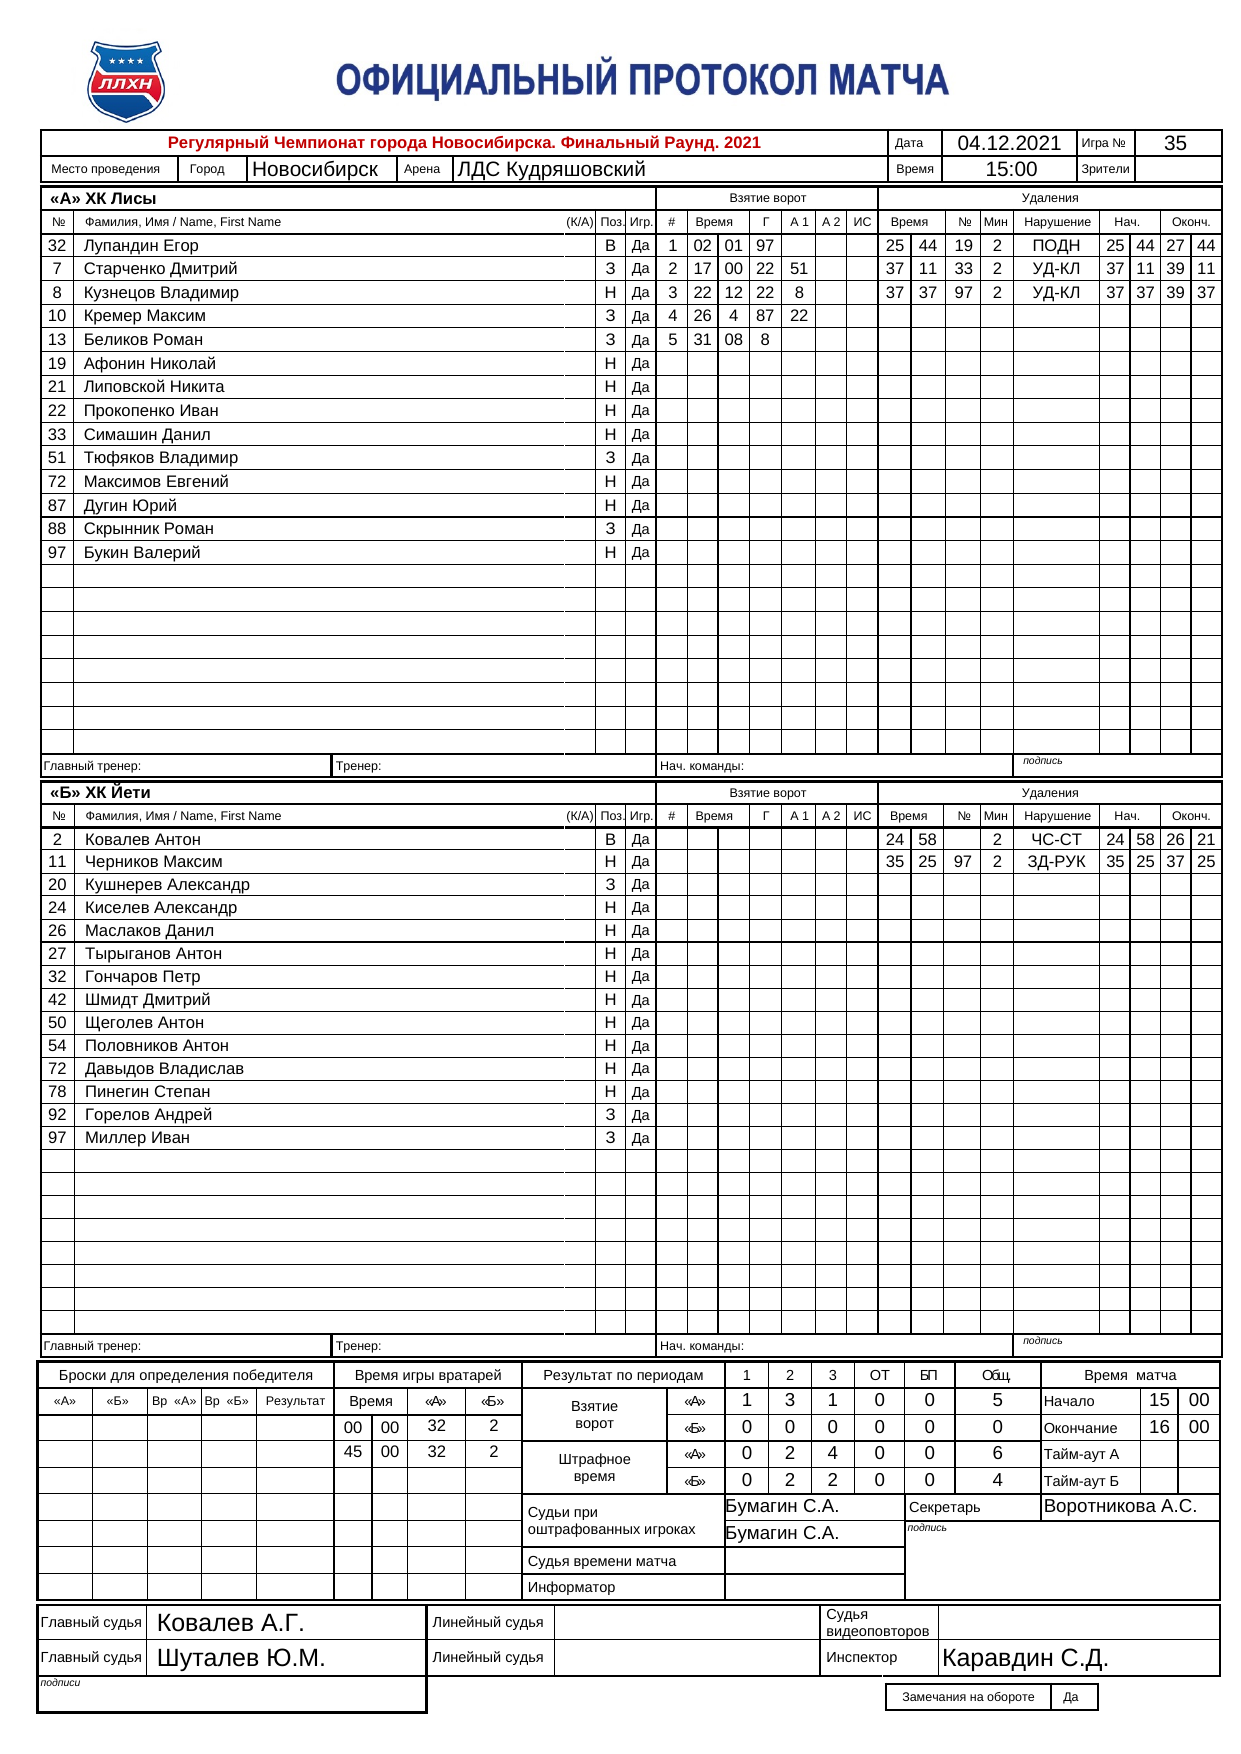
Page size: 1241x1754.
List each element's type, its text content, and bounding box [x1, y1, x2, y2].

table_cell [750, 989, 781, 1011]
table_cell [816, 235, 846, 256]
table_cell [750, 1081, 781, 1103]
table_cell Оконч. [1161, 211, 1221, 233]
table_cell [719, 829, 749, 849]
table_cell 2 [769, 1442, 811, 1467]
table_cell [981, 1196, 1013, 1218]
table_cell [782, 352, 815, 374]
table_cell Главный тренер: [42, 1335, 330, 1356]
table_cell [1161, 636, 1190, 658]
table_cell [408, 1521, 465, 1546]
table_cell [555, 1606, 819, 1639]
table_cell 35 [879, 850, 910, 872]
table_cell [1014, 1035, 1099, 1057]
table_cell 37 [879, 281, 910, 303]
table_cell [944, 966, 980, 987]
table_cell подписи [39, 1677, 425, 1711]
table_cell [981, 541, 1013, 564]
table_cell [1161, 874, 1190, 895]
table_cell Да [626, 518, 655, 540]
table_cell 15:00 [943, 157, 1076, 181]
table_cell [565, 829, 595, 849]
table_cell [657, 612, 687, 634]
table_cell [1131, 399, 1160, 422]
table_cell [750, 730, 781, 753]
table_cell Максимов Евгений [74, 470, 564, 493]
table_cell [1014, 1288, 1099, 1310]
table_cell Да [626, 989, 655, 1011]
table_cell [688, 352, 717, 374]
table_cell [657, 376, 687, 398]
table_cell [1161, 1081, 1190, 1103]
table_cell 7 [42, 257, 73, 280]
table_cell З [596, 1127, 625, 1149]
table_cell [565, 305, 595, 327]
table_cell Инспектор [821, 1640, 938, 1675]
table_cell [1014, 1058, 1099, 1079]
table_cell 2 [981, 235, 1013, 256]
table_cell [1100, 1311, 1129, 1333]
table_cell [879, 943, 910, 964]
table_cell [626, 1219, 655, 1241]
table_cell 4 [812, 1442, 854, 1467]
table_cell [879, 305, 910, 327]
table_cell [1192, 399, 1221, 422]
table_cell [847, 1288, 877, 1310]
table_cell [946, 541, 980, 564]
table_cell [565, 730, 595, 753]
table_cell № [42, 211, 73, 233]
table_cell «Б» [93, 1389, 147, 1413]
table_cell [75, 1288, 564, 1310]
table_cell Нач. [1100, 211, 1160, 233]
table_cell [1014, 1150, 1099, 1172]
table_cell [626, 1150, 655, 1172]
table_cell [1131, 1219, 1160, 1241]
table_cell Пинегин Степан [75, 1081, 564, 1103]
table_cell [148, 1416, 201, 1440]
table_cell [944, 1058, 980, 1079]
table_cell Липовской Никита [74, 376, 564, 398]
table_cell Зрители [1078, 157, 1134, 181]
table_cell [42, 612, 73, 634]
table_cell Время [879, 805, 943, 826]
table_header 3 [812, 1363, 854, 1387]
table_cell [688, 730, 717, 753]
table_cell [847, 235, 877, 256]
table_cell [782, 541, 815, 564]
table_header 2 [769, 1363, 811, 1387]
table_cell [816, 636, 846, 658]
table_cell [946, 636, 980, 658]
table_cell [946, 707, 980, 729]
table_cell [1192, 659, 1221, 682]
table_cell [879, 874, 910, 895]
table_cell [1192, 423, 1221, 445]
table_cell [1161, 730, 1190, 753]
table_cell [1131, 305, 1160, 327]
table_header Игра № [1078, 131, 1134, 155]
table_cell Да [626, 423, 655, 445]
table_cell [946, 730, 980, 753]
table_cell [944, 989, 980, 1011]
table_cell [565, 920, 595, 941]
table_cell [39, 1441, 92, 1467]
table_cell [879, 896, 910, 918]
table_cell [750, 1035, 781, 1057]
table_cell [688, 588, 717, 611]
table_cell [816, 1288, 846, 1310]
table_cell [912, 896, 943, 918]
table_cell [1100, 494, 1129, 516]
table_cell [565, 588, 595, 611]
table_cell Н [596, 989, 625, 1011]
table_cell 39 [1161, 281, 1190, 303]
table_cell Лупандин Егор [74, 235, 564, 256]
table_cell [782, 470, 815, 493]
table_cell [847, 470, 877, 493]
table_cell [1192, 920, 1221, 941]
table_cell [565, 446, 595, 469]
table_cell [912, 1104, 943, 1126]
table_cell [944, 1012, 980, 1033]
table_cell [719, 1311, 749, 1333]
table_cell 58 [912, 829, 943, 849]
table_cell [1179, 1468, 1219, 1493]
table_cell 32 [42, 235, 73, 256]
table_cell [626, 1196, 655, 1218]
table_cell Да [626, 446, 655, 469]
table_cell [912, 399, 945, 422]
table_cell [847, 829, 877, 849]
table_cell [1014, 305, 1099, 327]
table_cell [1100, 305, 1129, 327]
table_cell [565, 1058, 595, 1079]
table_cell А 2 [816, 805, 846, 826]
table_cell 97 [42, 1127, 74, 1149]
table_cell [1100, 470, 1129, 493]
table_cell [1131, 1012, 1160, 1033]
table_cell № [42, 805, 74, 826]
table_cell [782, 636, 815, 658]
table_cell [1131, 1127, 1160, 1149]
table_cell [719, 659, 749, 682]
table_cell 00 [335, 1416, 371, 1440]
table_cell Мин [981, 805, 1013, 826]
table_cell [408, 1547, 465, 1573]
table_cell Тайм-аут Б [1042, 1468, 1140, 1493]
table_header 1 [726, 1363, 768, 1387]
table_cell [1100, 874, 1129, 895]
table_cell [1014, 423, 1099, 445]
table_cell [555, 1640, 819, 1675]
table_cell [1161, 1035, 1190, 1057]
table_cell Да [626, 1035, 655, 1057]
table_cell [912, 352, 945, 374]
table_cell Главный судья [39, 1640, 146, 1675]
table_cell Тренер: [333, 755, 655, 776]
table_cell [1099, 1682, 1220, 1711]
table_cell 37 [879, 257, 910, 280]
table_cell [1192, 966, 1221, 987]
table_cell [148, 1521, 201, 1546]
table_cell [1192, 943, 1221, 964]
table_cell [719, 1035, 749, 1057]
table_cell 17 [688, 257, 717, 280]
table_cell [944, 1104, 980, 1126]
table_cell # [657, 211, 687, 233]
table_cell [657, 470, 687, 493]
table_cell 25 [1192, 850, 1221, 872]
table_cell Н [596, 541, 625, 564]
table_cell [657, 730, 687, 753]
table_cell [847, 989, 877, 1011]
table_cell [879, 1012, 910, 1033]
table_cell [879, 541, 910, 564]
table_cell [847, 565, 877, 587]
table_cell Н [596, 966, 625, 987]
table_cell [335, 1521, 371, 1546]
table_header Регулярный Чемпионат города Новосибирска. Финальный Раунд. 2021 [42, 131, 887, 155]
table_cell 50 [42, 1012, 74, 1033]
table_cell 0 [855, 1468, 904, 1493]
table_cell [1100, 518, 1129, 540]
table_cell [408, 1494, 465, 1520]
table_cell [1014, 659, 1099, 682]
table_cell [688, 1311, 717, 1333]
table_cell [719, 1219, 749, 1241]
table_cell [912, 730, 945, 753]
table_cell [1014, 1219, 1099, 1241]
table_cell А 1 [782, 805, 815, 826]
table_cell Игр. [626, 805, 655, 826]
table_cell [816, 683, 846, 706]
table_cell Город [179, 157, 246, 181]
table_cell [657, 1288, 687, 1310]
table_cell [816, 518, 846, 540]
table_cell [657, 1150, 687, 1172]
table_cell Окончание [1042, 1415, 1140, 1440]
table_cell [719, 636, 749, 658]
table_cell 00 [1179, 1415, 1219, 1440]
table_cell [981, 588, 1013, 611]
table_cell [1014, 1311, 1099, 1333]
table_cell [981, 1173, 1013, 1195]
table_cell [202, 1468, 256, 1493]
table_cell 97 [944, 850, 980, 872]
table_cell [847, 1265, 877, 1287]
table_cell [816, 565, 846, 587]
table_cell [1136, 157, 1221, 181]
table_cell [816, 1265, 846, 1287]
table_cell [912, 328, 945, 351]
table_cell 10 [42, 305, 73, 327]
table_cell [981, 896, 1013, 918]
table_cell [373, 1468, 407, 1493]
table_cell [782, 707, 815, 729]
table_cell 0 [726, 1415, 768, 1440]
table_cell [1192, 352, 1221, 374]
table_cell [816, 874, 846, 895]
table_cell [373, 1574, 407, 1599]
table_cell 26 [1161, 829, 1190, 849]
table_cell [879, 659, 910, 682]
table_cell [912, 659, 945, 682]
table_cell [981, 943, 1013, 964]
table_cell [202, 1521, 256, 1546]
table_cell [946, 588, 980, 611]
table_cell [688, 1196, 717, 1218]
table_cell [847, 1035, 877, 1057]
table_cell [1161, 494, 1190, 516]
table_cell [1100, 1012, 1129, 1033]
table_cell [782, 920, 815, 941]
table_cell [626, 1242, 655, 1264]
table_header 35 [1136, 131, 1221, 155]
table_cell УД-КЛ [1014, 281, 1099, 303]
table_cell [1100, 920, 1129, 941]
table_cell [816, 1104, 846, 1126]
table_cell Судья видеоповторов [821, 1606, 938, 1639]
table_cell [750, 612, 781, 634]
table_cell 27 [42, 943, 74, 964]
table_cell [657, 1035, 687, 1057]
table_cell [816, 376, 846, 398]
table_cell [657, 446, 687, 469]
table_cell [719, 1265, 749, 1287]
table_cell [1141, 1468, 1177, 1493]
table_cell [74, 659, 564, 682]
table_cell [847, 305, 877, 327]
table_cell З [596, 328, 625, 351]
table_cell [1161, 707, 1190, 729]
table_cell [626, 1288, 655, 1310]
table_cell Н [596, 920, 625, 941]
table_cell [816, 423, 846, 445]
table_cell [74, 683, 564, 706]
table_cell [750, 1150, 781, 1172]
table_cell [688, 541, 717, 564]
table_cell 11 [912, 257, 945, 280]
table_cell [657, 659, 687, 682]
table_cell [782, 1012, 815, 1033]
table_cell [816, 1035, 846, 1057]
table_cell Нач. [1100, 805, 1160, 826]
table_cell [657, 636, 687, 658]
table_cell Н [596, 470, 625, 493]
table_cell [782, 896, 815, 918]
table_cell [719, 541, 749, 564]
table_cell 0 [726, 1442, 768, 1467]
table_cell Результат [257, 1389, 333, 1413]
table_cell 78 [42, 1081, 74, 1103]
table_cell [565, 1104, 595, 1126]
table_cell [912, 588, 945, 611]
table_cell 00 [1179, 1389, 1219, 1413]
table_cell 20 [42, 874, 74, 895]
table_cell [782, 376, 815, 398]
table_cell З [596, 446, 625, 469]
table_cell [782, 518, 815, 540]
table_cell 22 [782, 305, 815, 327]
table_cell [1014, 470, 1099, 493]
table_cell [1100, 352, 1129, 374]
table_cell [782, 612, 815, 634]
table_cell [1131, 376, 1160, 398]
table_cell Н [596, 1058, 625, 1079]
table_cell [688, 1242, 717, 1264]
table_cell 0 [812, 1415, 854, 1440]
table_cell [912, 612, 945, 634]
table_cell 11 [1192, 257, 1221, 280]
table_cell 37 [1131, 281, 1160, 303]
table_cell [1131, 636, 1160, 658]
table_cell [1161, 943, 1190, 964]
table_cell [750, 707, 781, 729]
table_cell [912, 989, 943, 1011]
table_cell [93, 1441, 147, 1467]
table_cell [782, 1104, 815, 1126]
table_cell [1161, 376, 1190, 398]
table_cell [1131, 565, 1160, 587]
table_cell Да [626, 1127, 655, 1149]
table_cell [1100, 683, 1129, 706]
table_cell [1161, 1288, 1190, 1310]
table_cell Киселев Александр [75, 896, 564, 918]
table_cell [1161, 518, 1190, 540]
table_cell «А» [408, 1389, 465, 1413]
table_cell [657, 920, 687, 941]
table_cell 00 [719, 257, 749, 280]
table_cell [912, 423, 945, 445]
table_cell ЛДС Кудряшовский [454, 157, 887, 181]
table_cell [719, 874, 749, 895]
table_cell [750, 588, 781, 611]
table_cell [944, 1035, 980, 1057]
table_cell [565, 1012, 595, 1033]
table_cell ПОДН [1014, 235, 1099, 256]
table_cell [912, 683, 945, 706]
table_cell [688, 399, 717, 422]
table_cell [565, 257, 595, 280]
table_cell [1014, 1242, 1099, 1264]
table_cell [657, 850, 687, 872]
table_cell [466, 1547, 521, 1573]
table_cell В [596, 829, 625, 849]
table_cell [626, 1173, 655, 1195]
table_cell ИС [847, 805, 877, 826]
table_cell [912, 518, 945, 540]
table_cell [782, 588, 815, 611]
table_cell [565, 1173, 595, 1195]
table_cell [1100, 328, 1129, 351]
table_cell [1100, 943, 1129, 964]
table_cell [816, 707, 846, 729]
table_cell 24 [1100, 829, 1129, 849]
table_cell [912, 541, 945, 564]
table_cell [1192, 494, 1221, 516]
table_cell [944, 1081, 980, 1103]
table_cell [1131, 707, 1160, 729]
table_cell 2 [981, 850, 1013, 872]
table_cell [816, 588, 846, 611]
table_cell [75, 1196, 564, 1218]
table_cell [847, 423, 877, 445]
table_cell [782, 943, 815, 964]
table_cell [912, 636, 945, 658]
table_cell [688, 683, 717, 706]
table_cell [719, 376, 749, 398]
table_cell [879, 1265, 910, 1287]
table_cell 37 [1161, 850, 1190, 872]
table_cell [981, 1288, 1013, 1310]
table_cell [1100, 612, 1129, 634]
table_cell [1014, 1081, 1099, 1103]
table_cell [816, 659, 846, 682]
table_cell 33 [946, 257, 980, 280]
table_cell [565, 235, 595, 256]
table_cell [1161, 446, 1190, 469]
table_cell [75, 1265, 564, 1287]
table_cell [93, 1468, 147, 1493]
table_cell [816, 305, 846, 327]
table_cell 0 [905, 1415, 954, 1440]
table_cell [944, 1150, 980, 1172]
table_cell 2 [812, 1468, 854, 1493]
table_cell [816, 829, 846, 849]
table_cell 88 [42, 518, 73, 540]
table_cell Старченко Дмитрий [74, 257, 564, 280]
table_cell [596, 612, 625, 634]
table_cell Нарушение [1014, 805, 1099, 826]
table_cell [847, 1081, 877, 1103]
table_cell [847, 1242, 877, 1264]
table_cell [944, 1219, 980, 1241]
table_cell 97 [946, 281, 980, 303]
table_cell [1100, 1242, 1129, 1264]
table_cell [42, 730, 73, 753]
table_cell [565, 399, 595, 422]
table_cell [847, 541, 877, 564]
table_cell [565, 541, 595, 564]
table_cell [816, 1150, 846, 1172]
table_cell [816, 612, 846, 634]
table_cell 16 [1141, 1415, 1177, 1440]
table_cell [42, 1311, 74, 1333]
table_cell [74, 730, 564, 753]
table_cell [944, 1242, 980, 1264]
table_cell [1192, 1058, 1221, 1079]
table_cell [408, 1468, 465, 1493]
table_cell [981, 874, 1013, 895]
table_cell [596, 707, 625, 729]
table_cell [688, 707, 717, 729]
table_cell 4 [956, 1468, 1040, 1493]
table_cell [1014, 328, 1099, 351]
table_cell [912, 1173, 943, 1195]
table_cell [1192, 612, 1221, 634]
table_cell [816, 1196, 846, 1218]
table_cell [1014, 989, 1099, 1011]
table_cell [946, 470, 980, 493]
table_cell [944, 1311, 980, 1333]
table_cell [1131, 328, 1160, 351]
table_cell 54 [42, 1035, 74, 1057]
table_cell [879, 1104, 910, 1126]
table_cell [42, 683, 73, 706]
table_cell Арена [398, 157, 452, 181]
table_cell [750, 850, 781, 872]
table_header Да [1052, 1685, 1097, 1709]
table_cell З [596, 518, 625, 540]
table_cell [782, 1288, 815, 1310]
table_cell [373, 1547, 407, 1573]
table_cell [1131, 1035, 1160, 1057]
table_cell [719, 518, 749, 540]
table_cell [1131, 1311, 1160, 1333]
table_cell [1161, 1104, 1190, 1126]
table_cell [816, 1012, 846, 1033]
table_cell [596, 588, 625, 611]
table_cell [42, 565, 73, 587]
table_cell [816, 850, 846, 872]
table_cell [1192, 1035, 1221, 1057]
table_cell [1131, 1173, 1160, 1195]
table_cell [1131, 541, 1160, 564]
table_cell 5 [657, 328, 687, 351]
table_cell 01 [719, 235, 749, 256]
table_cell [847, 730, 877, 753]
table_cell [1100, 1081, 1129, 1103]
table_cell [782, 494, 815, 516]
table_header Удаления [879, 188, 1221, 209]
table_cell [946, 518, 980, 540]
table_cell [981, 966, 1013, 987]
table_cell [946, 659, 980, 682]
table_cell [750, 423, 781, 445]
table_cell [912, 943, 943, 964]
table_cell [1014, 730, 1099, 753]
table_cell [93, 1574, 147, 1599]
table_cell 2 [657, 257, 687, 280]
table_cell [39, 1468, 92, 1493]
table_cell [257, 1521, 333, 1546]
table_cell 24 [42, 896, 74, 918]
table_cell Бумагин С.А. [726, 1495, 904, 1520]
table_cell [565, 565, 595, 587]
table_cell [750, 541, 781, 564]
table_cell [596, 1242, 625, 1264]
table_cell [42, 1265, 74, 1287]
table_cell [847, 1311, 877, 1333]
table_cell [981, 920, 1013, 941]
table_cell [1014, 874, 1099, 895]
table_cell [688, 659, 717, 682]
table_cell 2 [466, 1416, 521, 1440]
table_cell [42, 1173, 74, 1195]
table_cell [1131, 896, 1160, 918]
table_cell [688, 1104, 717, 1126]
table_cell [1192, 1288, 1221, 1310]
table_cell 19 [42, 352, 73, 374]
table_cell [719, 423, 749, 445]
table_cell [1161, 470, 1190, 493]
table_cell [657, 352, 687, 374]
table_cell [847, 1196, 877, 1218]
table_cell [719, 1288, 749, 1310]
table_cell [750, 1196, 781, 1218]
table_cell Г [750, 805, 781, 826]
table_cell [688, 1127, 717, 1149]
table_cell [944, 1173, 980, 1195]
table_cell Да [626, 850, 655, 872]
table_cell «А» [668, 1389, 724, 1413]
table_cell [847, 1150, 877, 1172]
table_cell [1161, 565, 1190, 587]
table_cell [981, 1150, 1013, 1172]
table_cell [750, 1311, 781, 1333]
table_cell [847, 636, 877, 658]
table_cell [1014, 896, 1099, 918]
table_cell [944, 1196, 980, 1218]
table_cell [1161, 1196, 1190, 1218]
table_cell [1161, 588, 1190, 611]
table_cell [1100, 376, 1129, 398]
table_cell [883, 1677, 1220, 1681]
table_cell [782, 235, 815, 256]
table_cell [782, 423, 815, 445]
table_cell [981, 1104, 1013, 1126]
table_cell [688, 565, 717, 587]
table_cell [879, 1127, 910, 1149]
table_cell [565, 636, 595, 658]
table_cell [688, 636, 717, 658]
table_cell 0 [855, 1442, 904, 1467]
table_cell [1131, 1265, 1160, 1287]
table_cell [816, 730, 846, 753]
table_cell [657, 423, 687, 445]
table_cell [626, 1311, 655, 1333]
table_cell Н [596, 399, 625, 422]
table_cell Штрафное время [523, 1442, 666, 1493]
table_cell [847, 920, 877, 941]
table_cell [912, 1035, 943, 1057]
table_cell [565, 943, 595, 964]
table_cell 8 [750, 328, 781, 351]
table_cell [847, 446, 877, 469]
table_cell [944, 943, 980, 964]
table_cell [726, 1575, 904, 1599]
table_cell [847, 874, 877, 895]
table_cell [657, 896, 687, 918]
table_cell [565, 352, 595, 374]
table_cell Начало [1042, 1389, 1140, 1413]
table_cell [750, 518, 781, 540]
table_cell «Б» [668, 1415, 724, 1440]
table_cell [912, 1242, 943, 1264]
table_cell [981, 636, 1013, 658]
table_cell [912, 470, 945, 493]
table_cell 22 [688, 281, 717, 303]
table_cell [981, 730, 1013, 753]
table_cell [782, 1035, 815, 1057]
table_cell [847, 707, 877, 729]
table_cell [1161, 399, 1190, 422]
table_cell [847, 328, 877, 351]
table_cell «Б» [668, 1468, 724, 1493]
table_cell [847, 257, 877, 280]
table_cell [1192, 376, 1221, 398]
table_cell [1192, 518, 1221, 540]
table_cell [1161, 1150, 1190, 1172]
table_cell 37 [1100, 257, 1129, 280]
table_cell Нач. команды: [657, 1335, 1012, 1356]
table_cell А 2 [816, 211, 846, 233]
table_cell [1161, 989, 1190, 1011]
table_cell [750, 376, 781, 398]
table_cell [1131, 518, 1160, 540]
table_cell [596, 683, 625, 706]
table_cell Н [596, 896, 625, 918]
table_cell [782, 829, 815, 849]
table_cell [879, 1288, 910, 1310]
table_cell [657, 1104, 687, 1126]
table_cell [847, 399, 877, 422]
table_cell [565, 1150, 595, 1172]
table_cell 2 [981, 829, 1013, 849]
table_cell [782, 1219, 815, 1241]
table_cell Давыдов Владислав [75, 1058, 564, 1079]
table_cell [782, 565, 815, 587]
table_cell (К/А) [565, 805, 595, 826]
table_cell [981, 494, 1013, 516]
table_cell Да [626, 874, 655, 895]
table_cell [688, 1035, 717, 1057]
table_cell Информатор [523, 1575, 724, 1599]
table_cell [565, 707, 595, 729]
table_cell [1100, 966, 1129, 987]
table_cell 08 [719, 328, 749, 351]
table_cell [719, 896, 749, 918]
table_cell [981, 659, 1013, 682]
table_cell [750, 920, 781, 941]
table_cell [626, 659, 655, 682]
table_cell [879, 494, 910, 516]
table_cell 92 [42, 1104, 74, 1126]
table_cell [657, 1196, 687, 1218]
table_cell подпись [1014, 755, 1221, 776]
table_cell [565, 1035, 595, 1057]
table_cell [1131, 730, 1160, 753]
table_cell Да [626, 281, 655, 303]
table_cell Бумагин С.А. [726, 1521, 904, 1546]
table_cell [879, 423, 910, 445]
table_cell 37 [1100, 281, 1129, 303]
table_cell [39, 1416, 92, 1440]
table_cell [782, 1127, 815, 1149]
table_cell [1014, 966, 1099, 987]
table_cell [981, 376, 1013, 398]
table_cell [148, 1494, 201, 1520]
table_cell [1192, 305, 1221, 327]
table_cell [719, 1173, 749, 1195]
table_cell [912, 1265, 943, 1287]
table_cell Да [626, 1012, 655, 1033]
table_cell 2 [981, 257, 1013, 280]
table_cell 31 [688, 328, 717, 351]
table_cell [981, 1012, 1013, 1033]
table_cell Ковалев А.Г. [147, 1606, 425, 1639]
table_cell [879, 376, 910, 398]
table_cell Да [626, 352, 655, 374]
table_cell [1100, 1219, 1129, 1241]
table_cell [750, 446, 781, 469]
table_cell [1014, 376, 1099, 398]
table_cell [912, 1058, 943, 1079]
table_cell [847, 352, 877, 374]
table_cell Маслаков Данил [75, 920, 564, 941]
table_cell [981, 446, 1013, 469]
table_cell [657, 399, 687, 422]
table_cell [981, 328, 1013, 351]
table_cell [879, 399, 910, 422]
table_cell [912, 494, 945, 516]
table_cell [626, 683, 655, 706]
table_cell 26 [688, 305, 717, 327]
table_cell [719, 446, 749, 469]
table_cell [39, 1547, 92, 1573]
table_cell [688, 850, 717, 872]
table_cell Гончаров Петр [75, 966, 564, 987]
table_cell З [596, 305, 625, 327]
table_cell [719, 1081, 749, 1103]
table_cell [816, 399, 846, 422]
table_cell [1192, 1219, 1221, 1241]
table_cell [1100, 1035, 1129, 1057]
table_cell [912, 376, 945, 398]
table_cell Н [596, 352, 625, 374]
table_cell 3 [769, 1389, 811, 1413]
table_cell [596, 1196, 625, 1218]
table_cell [1161, 1311, 1190, 1333]
table_cell [688, 920, 717, 941]
table_cell [816, 1242, 846, 1264]
table_cell [782, 328, 815, 351]
table_cell [257, 1574, 333, 1599]
table_cell [75, 1242, 564, 1264]
table_cell [688, 1265, 717, 1287]
table_cell [981, 1035, 1013, 1057]
table_cell [657, 1311, 687, 1333]
table_cell Да [626, 966, 655, 987]
table_cell [1192, 1265, 1221, 1287]
table_cell [688, 966, 717, 987]
table_cell [1014, 1012, 1099, 1033]
table_cell [565, 1288, 595, 1310]
table_cell Да [626, 494, 655, 516]
table_cell [1131, 943, 1160, 964]
table_cell 0 [956, 1415, 1040, 1440]
table_cell [1014, 707, 1099, 729]
table_cell [816, 281, 846, 303]
table_cell [946, 423, 980, 445]
table_cell [816, 896, 846, 918]
table_cell [1014, 446, 1099, 469]
table_cell [879, 1219, 910, 1241]
table_cell [596, 1173, 625, 1195]
table_cell [912, 446, 945, 469]
table_cell Место проведения [42, 157, 177, 181]
table_cell [202, 1547, 256, 1573]
table_cell [879, 1058, 910, 1079]
table_cell [657, 683, 687, 706]
table_cell № [946, 211, 980, 233]
table_cell [428, 1677, 882, 1711]
table_cell 12 [719, 281, 749, 303]
table_cell [879, 636, 910, 658]
table_cell «Б » [466, 1389, 521, 1413]
table_cell [879, 966, 910, 987]
table_cell Да [626, 257, 655, 280]
table_header Замечания на обороте [887, 1685, 1050, 1709]
table_cell [202, 1416, 256, 1440]
table_cell [944, 1265, 980, 1287]
table_cell [1100, 399, 1129, 422]
table_cell № [944, 805, 980, 826]
table_cell [202, 1574, 256, 1599]
table_cell 37 [1192, 281, 1221, 303]
table_cell [596, 1219, 625, 1241]
table_cell [719, 612, 749, 634]
table_cell Тайм-аут А [1042, 1441, 1140, 1467]
table_cell [782, 1242, 815, 1264]
table_cell [657, 588, 687, 611]
table_cell [1192, 1012, 1221, 1033]
table_cell [944, 1127, 980, 1149]
table_cell [719, 588, 749, 611]
table_cell [565, 896, 595, 918]
table_cell [596, 565, 625, 587]
table_header Время матча [1042, 1363, 1219, 1387]
table_cell [39, 1521, 92, 1546]
table_cell [719, 920, 749, 941]
table_cell [1192, 1242, 1221, 1264]
table_cell 2 [42, 829, 74, 849]
table_cell Время [879, 211, 945, 233]
table_cell [1131, 659, 1160, 682]
table_cell [335, 1468, 371, 1493]
table_cell [750, 399, 781, 422]
table_cell 33 [42, 423, 73, 445]
table_cell [1100, 565, 1129, 587]
table_cell [74, 588, 564, 611]
table_cell [946, 328, 980, 351]
table_cell Шуталев Ю.М. [147, 1640, 425, 1675]
table_cell [657, 874, 687, 895]
table_cell [1100, 1127, 1129, 1149]
table_cell [626, 707, 655, 729]
table_cell [1192, 707, 1221, 729]
table_cell [39, 1574, 92, 1599]
table_cell [75, 1219, 564, 1241]
table_cell [879, 612, 910, 634]
table_cell 87 [42, 494, 73, 516]
table_cell [688, 989, 717, 1011]
table_cell 32 [408, 1416, 465, 1440]
table_cell Оконч. [1161, 805, 1221, 826]
table_cell [657, 966, 687, 987]
table_cell Вр «Б» [202, 1389, 256, 1413]
table_cell [1131, 612, 1160, 634]
table_cell 02 [688, 235, 717, 256]
table_cell [750, 966, 781, 987]
table_cell [1014, 541, 1099, 564]
table_cell [1100, 1150, 1129, 1172]
table_cell [1100, 1173, 1129, 1195]
table_cell [1014, 1127, 1099, 1149]
table_cell [1100, 896, 1129, 918]
table_cell [626, 588, 655, 611]
table_cell [719, 494, 749, 516]
table_cell [879, 1173, 910, 1195]
table_cell [596, 1265, 625, 1287]
table_cell [750, 874, 781, 895]
table_cell [816, 1173, 846, 1195]
table_cell Кремер Максим [74, 305, 564, 327]
table_cell [782, 1058, 815, 1079]
table_cell [93, 1416, 147, 1440]
table_cell [847, 612, 877, 634]
table_cell Нач. команды: [657, 755, 1012, 776]
table_cell [1161, 659, 1190, 682]
table_cell [1014, 494, 1099, 516]
table_cell [750, 494, 781, 516]
table_cell [879, 446, 910, 469]
table_cell [981, 1242, 1013, 1264]
table_cell [657, 494, 687, 516]
table_cell [1014, 1265, 1099, 1287]
table_cell [42, 636, 73, 658]
table_cell 1 [812, 1389, 854, 1413]
table_cell [912, 707, 945, 729]
table_cell [74, 565, 564, 587]
table_cell [879, 707, 910, 729]
table_cell Главный судья [39, 1606, 146, 1639]
table_cell [912, 920, 943, 941]
table_cell [1100, 588, 1129, 611]
table_header Удаления [879, 783, 1221, 803]
table_cell [879, 683, 910, 706]
table_cell [1161, 1058, 1190, 1079]
table_cell Н [596, 1035, 625, 1057]
table_cell 87 [750, 305, 781, 327]
table_cell 22 [750, 257, 781, 280]
table_cell [1192, 446, 1221, 469]
table_cell [335, 1547, 371, 1573]
table_cell [719, 966, 749, 987]
table_cell [74, 707, 564, 729]
table_cell [847, 1173, 877, 1195]
table_cell Взятие ворот [523, 1389, 666, 1440]
table_cell Время [688, 805, 749, 826]
table_cell 39 [1161, 257, 1190, 280]
table_cell [1131, 1104, 1160, 1126]
table_cell [847, 1127, 877, 1149]
table_cell [335, 1574, 371, 1599]
table_cell [750, 470, 781, 493]
table_cell [981, 470, 1013, 493]
table_cell [657, 707, 687, 729]
table_cell [981, 305, 1013, 327]
table_cell Симашин Данил [74, 423, 564, 445]
table_cell [657, 1081, 687, 1103]
table_header Броски для определения победителя [39, 1363, 333, 1387]
table_cell 0 [905, 1442, 954, 1467]
table_cell 0 [905, 1389, 954, 1413]
table_cell 0 [769, 1415, 811, 1440]
table_cell [335, 1494, 371, 1520]
table_cell 0 [855, 1389, 904, 1413]
table_cell [879, 588, 910, 611]
table_cell Поз. [596, 211, 625, 233]
table_cell [657, 989, 687, 1011]
table_cell [565, 518, 595, 540]
table_cell [944, 874, 980, 895]
table_cell Щеголев Антон [75, 1012, 564, 1033]
table_cell [688, 943, 717, 964]
table_cell [981, 1081, 1013, 1103]
table_cell Да [626, 896, 655, 918]
table_cell [148, 1441, 201, 1467]
table_cell Черников Максим [75, 850, 564, 872]
table_cell 58 [1131, 829, 1160, 849]
table_cell [148, 1574, 201, 1599]
table_cell [1131, 494, 1160, 516]
table_cell [879, 328, 910, 351]
table_cell 22 [42, 399, 73, 422]
table_cell [719, 989, 749, 1011]
table_cell [1192, 470, 1221, 493]
table_header Дата [889, 131, 941, 155]
table_cell [1192, 989, 1221, 1011]
table_cell [257, 1416, 333, 1440]
table_cell [657, 1242, 687, 1264]
table_cell [816, 541, 846, 564]
table_cell [782, 659, 815, 682]
table_cell [782, 1265, 815, 1287]
table_cell [1192, 896, 1221, 918]
table_cell [782, 1173, 815, 1195]
table_cell [1131, 1081, 1160, 1103]
table_cell Дугин Юрий [74, 494, 564, 516]
table_cell 0 [905, 1468, 954, 1493]
table_cell [93, 1494, 147, 1520]
table_cell подпись [906, 1522, 1219, 1599]
table_cell [782, 446, 815, 469]
table_cell [1141, 1441, 1177, 1467]
table_cell 72 [42, 1058, 74, 1079]
table_cell Воротникова А.С. [1042, 1495, 1219, 1520]
table_cell [847, 966, 877, 987]
table_cell [688, 518, 717, 540]
table_cell [1014, 1196, 1099, 1218]
table_cell [944, 829, 980, 849]
table_cell 25 [879, 235, 910, 256]
table_cell [782, 1081, 815, 1103]
table_cell [981, 565, 1013, 587]
table_cell [148, 1468, 201, 1493]
table_cell Кузнецов Владимир [74, 281, 564, 303]
table_cell [42, 707, 73, 729]
table_cell 22 [750, 281, 781, 303]
table_cell 19 [946, 235, 980, 256]
table_cell [1131, 1242, 1160, 1264]
table_cell З [596, 257, 625, 280]
table_cell [1014, 399, 1099, 422]
table_header Время игры вратарей [335, 1363, 521, 1387]
table_cell 44 [912, 235, 945, 256]
table_cell Н [596, 423, 625, 445]
table_cell 6 [956, 1442, 1040, 1467]
table_cell Фамилия, Имя / Name, First Name [75, 805, 565, 826]
table_cell [657, 1173, 687, 1195]
table_cell [944, 1288, 980, 1310]
table_cell [847, 1104, 877, 1126]
table_cell [565, 1196, 595, 1218]
table_cell [1100, 541, 1129, 564]
table_cell 2 [981, 281, 1013, 303]
table_cell [1161, 1173, 1190, 1195]
table_cell [1131, 1150, 1160, 1172]
table_cell Прокопенко Иван [74, 399, 564, 422]
table_cell 72 [42, 470, 73, 493]
table_cell Да [626, 1104, 655, 1126]
table_cell [202, 1494, 256, 1520]
table_cell [1100, 707, 1129, 729]
table_cell ИС [847, 211, 877, 233]
table_cell [1161, 896, 1190, 918]
table_cell [981, 423, 1013, 445]
table_cell [1192, 328, 1221, 351]
table_cell [750, 1173, 781, 1195]
table_cell [879, 565, 910, 587]
table_header «А» ХК Лисы [42, 188, 655, 209]
table_cell [946, 446, 980, 469]
table_cell 25 [912, 850, 943, 872]
table_cell [1014, 943, 1099, 964]
table_cell [688, 423, 717, 445]
table_cell [1014, 1104, 1099, 1126]
table_cell [74, 636, 564, 658]
table_cell 11 [42, 850, 74, 872]
table_cell [847, 896, 877, 918]
table_cell [816, 446, 846, 469]
table_cell [879, 920, 910, 941]
table_cell Мин [981, 211, 1013, 233]
table_cell [750, 1104, 781, 1126]
table_cell [688, 1288, 717, 1310]
table_cell Да [626, 328, 655, 351]
table_cell [596, 636, 625, 658]
table_cell [782, 850, 815, 872]
table_cell УД-КЛ [1014, 257, 1099, 280]
table_cell Да [626, 399, 655, 422]
table_cell [946, 565, 980, 587]
table_cell [565, 659, 595, 682]
table_cell [847, 943, 877, 964]
table_cell [912, 1150, 943, 1172]
table_cell [1161, 423, 1190, 445]
table_cell [1131, 1288, 1160, 1310]
table_cell Да [626, 235, 655, 256]
table_cell [1161, 1127, 1190, 1149]
table_cell [750, 1058, 781, 1079]
table_cell [816, 352, 846, 374]
table_cell Секретарь [906, 1495, 1040, 1520]
table_cell [879, 989, 910, 1011]
table_cell [816, 920, 846, 941]
table_cell [719, 1012, 749, 1033]
table_cell [981, 1058, 1013, 1079]
table_cell [1014, 565, 1099, 587]
table_cell [75, 1173, 564, 1195]
table_cell [688, 1081, 717, 1103]
table_cell [596, 1288, 625, 1310]
table_cell [719, 707, 749, 729]
table_cell [1192, 1127, 1221, 1149]
table_cell 32 [408, 1441, 465, 1467]
table_cell [466, 1494, 521, 1520]
table_cell Н [596, 376, 625, 398]
table_cell [1100, 1196, 1129, 1218]
table_cell [1100, 1058, 1129, 1079]
table_cell [596, 1311, 625, 1333]
table_cell [1161, 541, 1190, 564]
table_cell [981, 1311, 1013, 1333]
table_cell Да [626, 541, 655, 564]
table_cell [750, 1242, 781, 1264]
table_cell 44 [1131, 235, 1160, 256]
table_cell 25 [1100, 235, 1129, 256]
table_cell [719, 1058, 749, 1079]
table_cell [879, 1035, 910, 1057]
table_cell [565, 966, 595, 987]
table_cell 1 [726, 1389, 768, 1413]
table_cell Горелов Андрей [75, 1104, 564, 1126]
table_cell [946, 399, 980, 422]
table_cell 8 [782, 281, 815, 303]
table_cell 11 [1131, 257, 1160, 280]
table_cell [750, 636, 781, 658]
table_cell 97 [750, 235, 781, 256]
table_cell [1192, 730, 1221, 753]
table_cell 97 [42, 541, 73, 564]
table_cell 21 [42, 376, 73, 398]
table_cell [1131, 446, 1160, 469]
table_cell [912, 966, 943, 987]
table_cell Главный тренер: [42, 755, 330, 776]
table_cell Н [596, 494, 625, 516]
table_cell [1100, 1265, 1129, 1287]
table_cell [565, 1265, 595, 1287]
table_cell 13 [42, 328, 73, 351]
table_cell [565, 281, 595, 303]
table_cell [565, 989, 595, 1011]
table_cell [782, 1150, 815, 1172]
table_cell [74, 612, 564, 634]
table_cell [816, 1081, 846, 1103]
table_cell [42, 659, 73, 682]
table_cell Судья времени матча [523, 1548, 724, 1573]
table_cell Н [596, 1081, 625, 1103]
table_cell [657, 518, 687, 540]
table_cell [981, 1127, 1013, 1149]
table_cell ЗД-РУК [1014, 850, 1099, 872]
table_cell Тырыганов Антон [75, 943, 564, 964]
table_cell Вр «А» [148, 1389, 201, 1413]
table_cell Да [626, 305, 655, 327]
table_cell [816, 1219, 846, 1241]
table_cell [1192, 1150, 1221, 1172]
table_cell [750, 683, 781, 706]
table_cell [719, 1242, 749, 1264]
table_cell Половников Антон [75, 1035, 564, 1057]
table_cell [1131, 683, 1160, 706]
table_cell [373, 1521, 407, 1546]
table_cell Г [750, 211, 781, 233]
table_cell [1131, 588, 1160, 611]
table_cell [1014, 518, 1099, 540]
table_cell [596, 730, 625, 753]
table_cell [782, 1311, 815, 1333]
table_cell «А» [668, 1442, 724, 1467]
table_cell [688, 896, 717, 918]
table_cell [719, 399, 749, 422]
table_cell [626, 1265, 655, 1287]
table_cell [1014, 683, 1099, 706]
table_cell # [657, 805, 687, 826]
table_cell Н [596, 943, 625, 964]
table_cell [1131, 470, 1160, 493]
table_cell [719, 470, 749, 493]
table_cell [847, 588, 877, 611]
table_cell [1131, 1058, 1160, 1079]
table_cell [565, 376, 595, 398]
table_cell [912, 565, 945, 587]
table_cell [847, 1012, 877, 1033]
table_cell 00 [373, 1441, 407, 1467]
table_cell [1100, 1104, 1129, 1126]
table_cell [912, 1081, 943, 1103]
table_cell [719, 1150, 749, 1172]
picture [5, 28, 1179, 129]
table_cell [1179, 1441, 1219, 1467]
table_cell [912, 1311, 943, 1333]
table_cell [847, 1058, 877, 1079]
table_cell [42, 588, 73, 611]
table_cell [1100, 659, 1129, 682]
table_cell 1 [657, 235, 687, 256]
table_cell [816, 328, 846, 351]
table_cell [565, 1242, 595, 1264]
table_cell [816, 1311, 846, 1333]
table_cell [626, 636, 655, 658]
table_cell [1192, 683, 1221, 706]
table_cell [1100, 423, 1129, 445]
table_cell [1192, 1173, 1221, 1195]
table_cell [719, 943, 749, 964]
table_cell (К/А) [565, 211, 595, 233]
table_cell [565, 850, 595, 872]
table_cell [782, 399, 815, 422]
table_cell [1192, 874, 1221, 895]
table_cell [944, 896, 980, 918]
table_cell Букин Валерий [74, 541, 564, 564]
table_cell Время [688, 211, 749, 233]
table_cell [879, 470, 910, 493]
table_cell [719, 1104, 749, 1126]
table_cell Беликов Роман [74, 328, 564, 351]
table_header Взятие ворот [657, 783, 877, 803]
table_cell Н [596, 850, 625, 872]
table_cell [981, 1219, 1013, 1241]
table_cell [1131, 352, 1160, 374]
table_cell [39, 1494, 92, 1520]
table_cell [565, 470, 595, 493]
table_header 04.12.2021 [943, 131, 1076, 155]
table_cell 32 [42, 966, 74, 987]
table_cell Время [335, 1389, 407, 1413]
table_cell 24 [879, 829, 910, 849]
table_cell [688, 612, 717, 634]
table_cell [981, 352, 1013, 374]
table_cell [847, 281, 877, 303]
table_cell [688, 1012, 717, 1033]
table_cell В [596, 235, 625, 256]
table_cell [1100, 730, 1129, 753]
table_cell [939, 1606, 1219, 1639]
table_cell Линейный судья [428, 1640, 554, 1675]
table_cell Да [626, 920, 655, 941]
table_cell [1014, 612, 1099, 634]
table_cell [408, 1574, 465, 1599]
table_cell [657, 943, 687, 964]
table_cell [1192, 1196, 1221, 1218]
table_cell [657, 541, 687, 564]
table_cell [782, 874, 815, 895]
table_cell «А» [39, 1389, 92, 1413]
table_cell Скрынник Роман [74, 518, 564, 540]
table_cell [750, 829, 781, 849]
table_cell [93, 1547, 147, 1573]
table_cell [657, 1127, 687, 1149]
table_cell 44 [1192, 235, 1221, 256]
table_cell [688, 874, 717, 895]
table_cell [657, 829, 687, 849]
table_cell [847, 376, 877, 398]
table_cell [1131, 989, 1160, 1011]
table_cell [1014, 588, 1099, 611]
table_cell [981, 399, 1013, 422]
table_cell [1014, 1173, 1099, 1195]
table_cell [42, 1196, 74, 1218]
table_cell [1192, 1311, 1221, 1333]
table_cell [466, 1521, 521, 1546]
table_cell Н [596, 281, 625, 303]
table_cell [750, 1127, 781, 1149]
table_cell [750, 1265, 781, 1287]
table_cell Фамилия, Имя / Name, First Name [74, 211, 565, 233]
table_cell [816, 966, 846, 987]
table_cell [657, 1265, 687, 1287]
table_cell [1161, 305, 1190, 327]
table_cell [565, 494, 595, 516]
table_cell [1192, 636, 1221, 658]
table_cell [946, 376, 980, 398]
table_cell [1192, 1081, 1221, 1103]
table_cell [879, 1242, 910, 1264]
table_cell [565, 1311, 595, 1333]
table_cell [1161, 352, 1190, 374]
table_cell 42 [42, 989, 74, 1011]
table_cell Тюфяков Владимир [74, 446, 564, 469]
table_cell 37 [912, 281, 945, 303]
table_cell [688, 1173, 717, 1195]
table_cell Поз. [596, 805, 625, 826]
table_cell [565, 683, 595, 706]
table_cell [750, 1219, 781, 1241]
table_cell [1192, 1104, 1221, 1126]
table_cell [202, 1441, 256, 1467]
table_cell 2 [769, 1468, 811, 1493]
table_cell 3 [657, 281, 687, 303]
table_cell 8 [42, 281, 73, 303]
table_cell 21 [1192, 829, 1221, 849]
table_cell [816, 470, 846, 493]
table_cell 5 [956, 1389, 1040, 1413]
table_cell [816, 989, 846, 1011]
table_cell 15 [1141, 1389, 1177, 1413]
table_cell [946, 352, 980, 374]
table_cell [847, 1219, 877, 1241]
table_cell [981, 989, 1013, 1011]
table_cell [847, 850, 877, 872]
table_cell 0 [855, 1415, 904, 1440]
table_header ОТ [855, 1363, 904, 1387]
table_cell [750, 1288, 781, 1310]
table_cell [257, 1494, 333, 1520]
table_cell 25 [1131, 850, 1160, 872]
table_cell [657, 1012, 687, 1033]
table_header Взятие ворот [657, 188, 877, 209]
table_cell [1100, 989, 1129, 1011]
table_cell [782, 966, 815, 987]
table_cell 51 [782, 257, 815, 280]
table_cell Нарушение [1014, 211, 1099, 233]
table_cell 35 [1100, 850, 1129, 872]
table_cell [1014, 352, 1099, 374]
table_cell подпись [1014, 1335, 1221, 1356]
table_cell [750, 352, 781, 374]
table_cell Тренер: [333, 1335, 655, 1356]
table_cell [750, 659, 781, 682]
table_cell [1131, 920, 1160, 941]
table_cell [257, 1468, 333, 1493]
table_cell [688, 829, 717, 849]
table_cell [1161, 966, 1190, 987]
table_cell [750, 943, 781, 964]
table_cell [373, 1494, 407, 1520]
table_cell [981, 518, 1013, 540]
table_cell [719, 1196, 749, 1218]
table_cell [847, 659, 877, 682]
table_cell [1100, 446, 1129, 469]
table_cell [688, 446, 717, 469]
table_cell Новосибирск [248, 157, 396, 181]
table_cell [912, 1219, 943, 1241]
table_cell Миллер Иван [75, 1127, 564, 1149]
table_cell [946, 305, 980, 327]
table_cell [565, 612, 595, 634]
table_cell [750, 1012, 781, 1033]
table_cell [816, 494, 846, 516]
table_cell [42, 1150, 74, 1172]
table_cell [946, 683, 980, 706]
table_cell [782, 730, 815, 753]
table_cell [981, 683, 1013, 706]
table_cell [688, 1219, 717, 1241]
table_cell [816, 257, 846, 280]
table_cell [1192, 588, 1221, 611]
table_cell Да [626, 470, 655, 493]
table_cell Линейный судья [428, 1606, 554, 1639]
table_cell ЧС-СТ [1014, 829, 1099, 849]
table_cell [466, 1574, 521, 1599]
table_cell Шмидт Дмитрий [75, 989, 564, 1011]
table_cell [75, 1311, 564, 1333]
table_cell [816, 943, 846, 964]
table_cell [1131, 966, 1160, 987]
table_cell [257, 1547, 333, 1573]
table_cell [565, 874, 595, 895]
table_cell [1131, 874, 1160, 895]
table_cell [93, 1521, 147, 1546]
table_cell [688, 470, 717, 493]
table_cell 00 [373, 1416, 407, 1440]
table_cell [1192, 541, 1221, 564]
table_cell [42, 1288, 74, 1310]
table_cell [912, 874, 943, 895]
table_cell [1131, 1196, 1160, 1218]
table_cell [1100, 636, 1129, 658]
table_cell Судьи при оштрафованных игроках [523, 1495, 724, 1546]
table_cell [719, 352, 749, 374]
table_cell [1014, 920, 1099, 941]
table_cell [912, 1012, 943, 1033]
table_cell Каравдин С.Д. [939, 1640, 1219, 1675]
table_cell 0 [726, 1468, 768, 1493]
table_cell [1161, 612, 1190, 634]
table_cell [596, 659, 625, 682]
table_cell [257, 1441, 333, 1467]
table_cell [657, 565, 687, 587]
table_cell [719, 1127, 749, 1149]
table_cell [782, 989, 815, 1011]
table_cell [1100, 1288, 1129, 1310]
table_cell [719, 683, 749, 706]
table_cell [565, 1219, 595, 1241]
table_cell Кушнерев Александр [75, 874, 564, 895]
table_cell [944, 920, 980, 941]
table_cell [912, 305, 945, 327]
table_cell 4 [719, 305, 749, 327]
table_cell Афонин Николай [74, 352, 564, 374]
table_cell [879, 518, 910, 540]
table_cell 45 [335, 1441, 371, 1467]
table_cell 27 [1161, 235, 1190, 256]
table_cell [1161, 328, 1190, 351]
table_cell Да [626, 376, 655, 398]
table_cell [1161, 683, 1190, 706]
table_cell [565, 1081, 595, 1103]
table_cell [750, 896, 781, 918]
table_cell [626, 730, 655, 753]
table_header «Б» ХК Йети [42, 783, 655, 803]
table_cell З [596, 1104, 625, 1126]
table_cell [879, 1081, 910, 1103]
table_cell [1131, 423, 1160, 445]
table_cell [688, 1058, 717, 1079]
table_cell [946, 494, 980, 516]
table_cell [946, 612, 980, 634]
table_cell [847, 518, 877, 540]
table_cell [657, 1058, 687, 1079]
table_cell А 1 [782, 211, 815, 233]
table_cell [657, 1219, 687, 1241]
table_cell [847, 683, 877, 706]
table_cell 51 [42, 446, 73, 469]
table_cell [1161, 1265, 1190, 1287]
table_cell [1161, 920, 1190, 941]
table_cell [879, 352, 910, 374]
table_cell Н [596, 1012, 625, 1033]
table_cell [626, 565, 655, 587]
table_cell [626, 612, 655, 634]
table_cell [688, 376, 717, 398]
table_cell 26 [42, 920, 74, 941]
table_cell [1161, 1242, 1190, 1264]
table_cell Да [626, 829, 655, 849]
table_cell [847, 494, 877, 516]
table_cell [750, 565, 781, 587]
table_cell [981, 612, 1013, 634]
table_cell [879, 730, 910, 753]
table_cell [565, 328, 595, 351]
table_cell [782, 1196, 815, 1218]
table_cell [782, 683, 815, 706]
table_cell [879, 1196, 910, 1218]
table_cell [981, 707, 1013, 729]
table_cell [719, 565, 749, 587]
table_cell Игр. [626, 211, 655, 233]
table_cell [719, 730, 749, 753]
table_cell [981, 1265, 1013, 1287]
table_cell [726, 1548, 904, 1573]
table_cell [912, 1196, 943, 1218]
table_cell [816, 1127, 846, 1149]
table_cell Да [626, 943, 655, 964]
table_cell [1161, 1012, 1190, 1033]
table_cell [565, 1127, 595, 1149]
table_cell З [596, 874, 625, 895]
table_cell Время [889, 157, 941, 181]
table_cell [688, 494, 717, 516]
table_cell [75, 1150, 564, 1172]
table_cell 4 [657, 305, 687, 327]
table_cell [688, 1150, 717, 1172]
table_cell [912, 1288, 943, 1310]
table_cell [1192, 565, 1221, 587]
table_cell [816, 1058, 846, 1079]
table_cell [466, 1468, 521, 1493]
table_cell [1014, 636, 1099, 658]
table_cell [879, 1311, 910, 1333]
table_header Результат по периодам [523, 1363, 724, 1387]
table_header БП [905, 1363, 954, 1387]
table_cell [719, 850, 749, 872]
table_cell [879, 1150, 910, 1172]
table_cell [148, 1547, 201, 1573]
table_cell Ковалев Антон [75, 829, 564, 849]
table_cell Да [626, 1081, 655, 1103]
table_cell [42, 1219, 74, 1241]
table_header Общ. [956, 1363, 1040, 1387]
table_cell 2 [466, 1441, 521, 1467]
table_cell [912, 1127, 943, 1149]
table_cell [42, 1242, 74, 1264]
table_cell [596, 1150, 625, 1172]
table_cell [565, 423, 595, 445]
table_cell [1161, 1219, 1190, 1241]
table_cell Да [626, 1058, 655, 1079]
